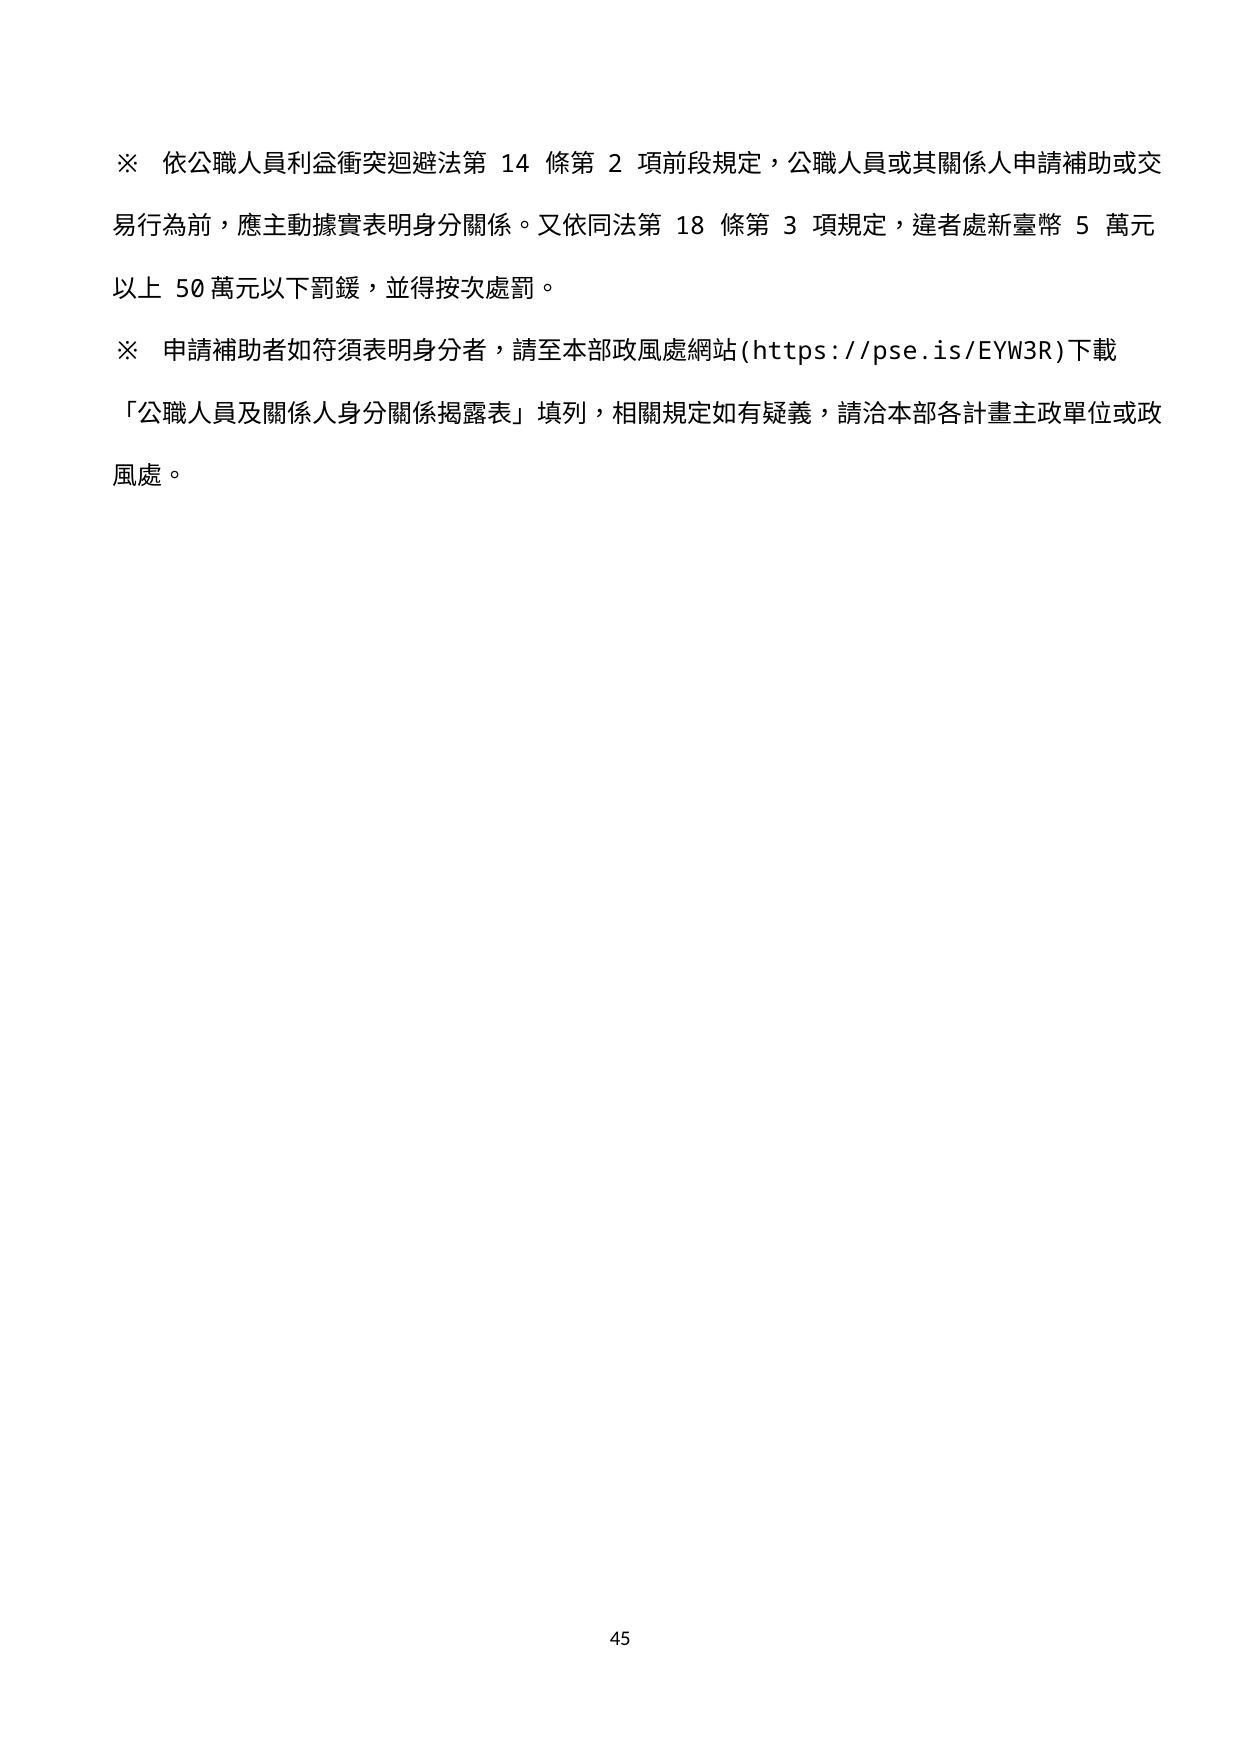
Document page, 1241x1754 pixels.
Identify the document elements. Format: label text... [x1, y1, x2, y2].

list 依公職人員利益衝突迴避法第 14 條第 2 項前段規定，公職人員或其關係人申請補助或交易行為前，應主動據實表明身分關係。又依同法第 18 條第 3 項規定，違者處新臺幣 5 萬元以上 50萬元以下罰鍰，並得按次處罰。 [112, 119, 1165, 307]
list 申請補助者如符須表明身分者，請至本部政風處網站(https://pse.is/EYW3R)下載「公職人員及關係人身分關係揭露表」填列，相關規定如有疑義，請洽本部各計畫主政單位或政風處。 [112, 307, 1165, 494]
